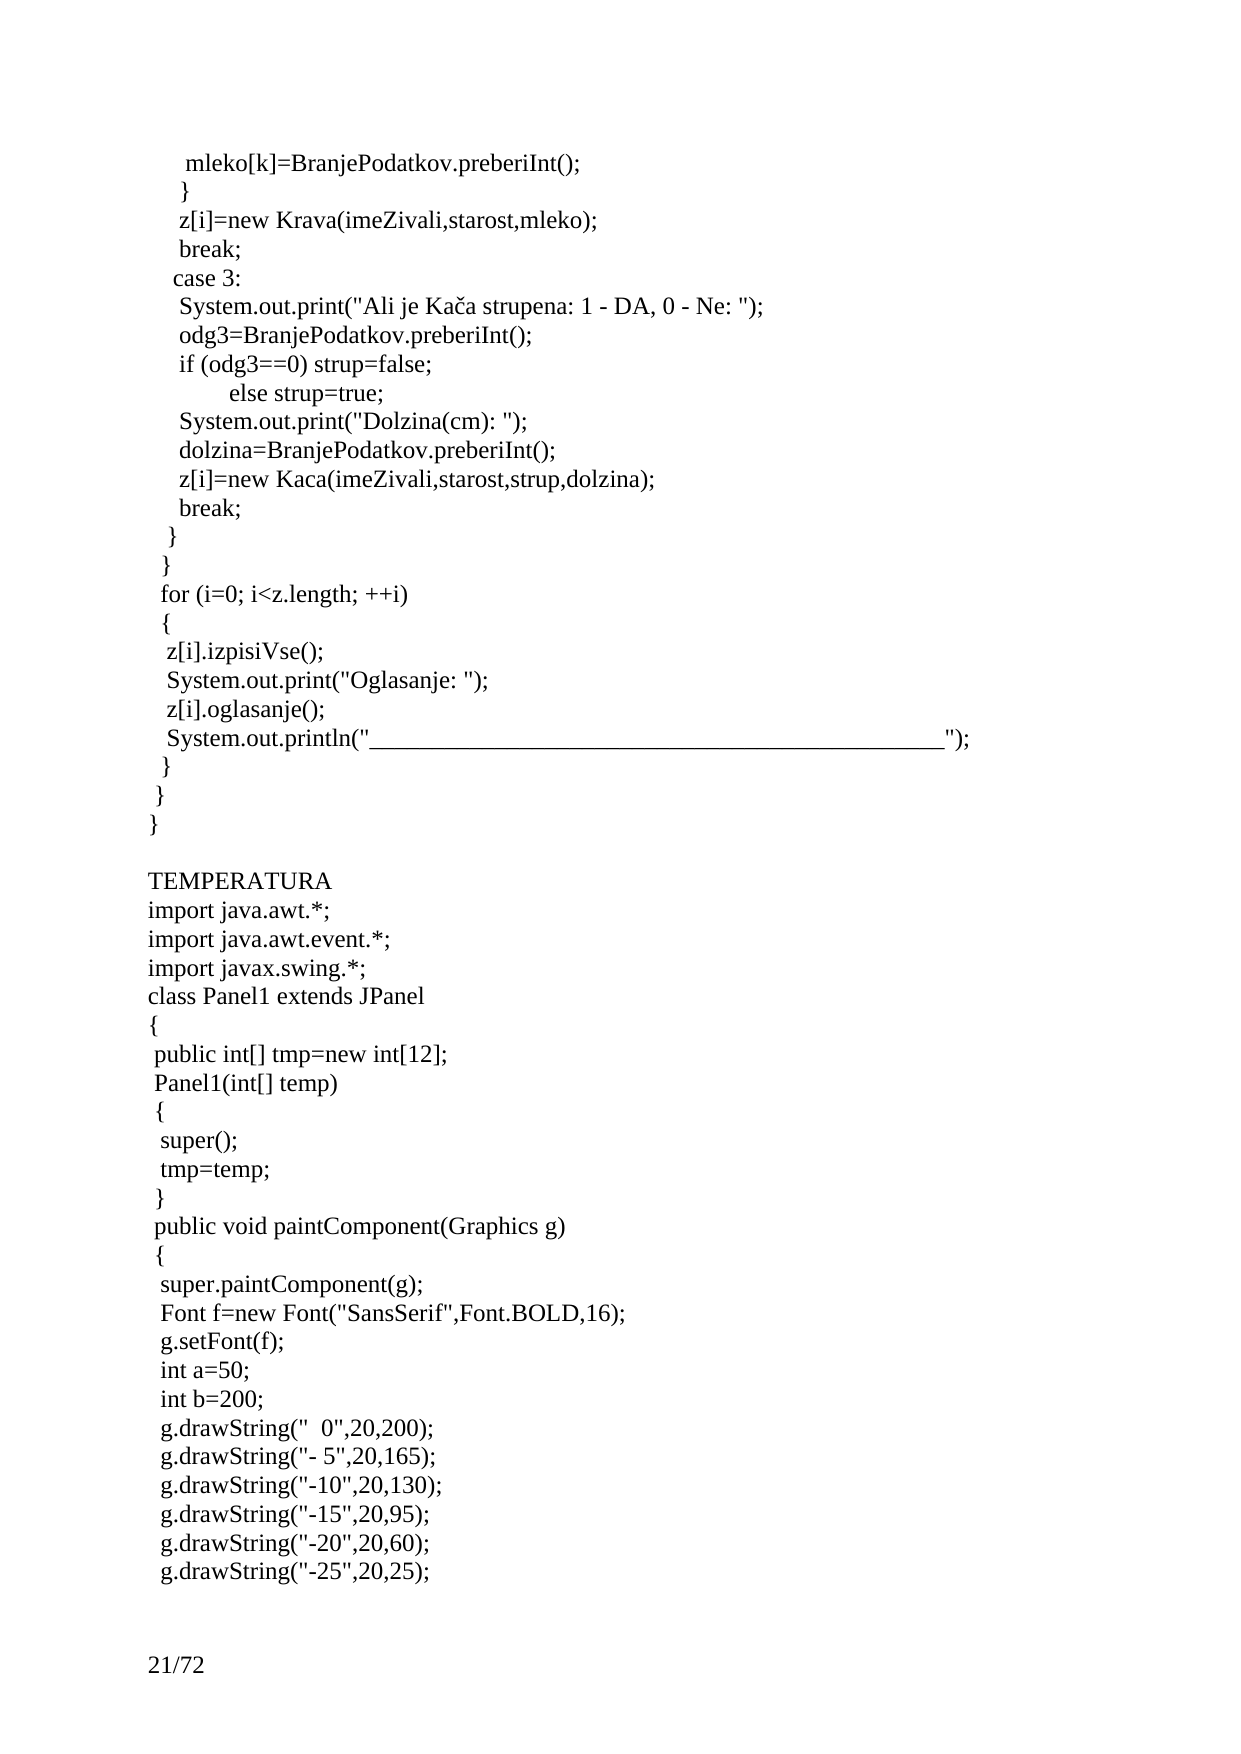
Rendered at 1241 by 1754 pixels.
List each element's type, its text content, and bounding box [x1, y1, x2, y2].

text for (i=0; i<z.length; ++i) [148, 579, 1093, 608]
text class Panel1 extends JPanel [148, 981, 1093, 1010]
text z[i].oglasanje(); [148, 694, 1093, 723]
text Font f=new Font("SansSerif",Font.BOLD,16); [148, 1298, 1093, 1326]
text import javax.swing.*; [148, 953, 1093, 981]
text mleko[k]=BranjePodatkov.preberiInt(); [148, 148, 1093, 176]
text g.drawString("-20",20,60); [148, 1528, 1093, 1556]
text public int[] tmp=new int[12]; [148, 1039, 1093, 1068]
text TEMPERATURA [148, 866, 1093, 895]
text } [148, 809, 1093, 838]
text g.setFont(f); [148, 1326, 1093, 1355]
text } [148, 176, 1093, 205]
text g.drawString("-25",20,25); [148, 1556, 1093, 1585]
text Panel1(int[] temp) [148, 1068, 1093, 1096]
text import java.awt.*; [148, 895, 1093, 924]
text } [148, 751, 1093, 780]
text int a=50; [148, 1355, 1093, 1384]
text z[i].izpisiVse(); [148, 636, 1093, 665]
text if (odg3==0) strup=false; [148, 349, 1093, 378]
text } [148, 521, 1093, 550]
text g.drawString("-10",20,130); [148, 1470, 1093, 1499]
text super.paintComponent(g); [148, 1269, 1093, 1298]
text { [148, 608, 1093, 636]
text System.out.println("______________________________________________"); [148, 723, 1093, 751]
text System.out.print("Oglasanje: "); [148, 665, 1093, 694]
text g.drawString("-15",20,95); [148, 1499, 1093, 1528]
text } [148, 780, 1093, 809]
text z[i]=new Kaca(imeZivali,starost,strup,dolzina); [148, 464, 1093, 493]
text { [148, 1096, 1093, 1125]
text { [148, 1240, 1093, 1269]
text } [148, 1183, 1093, 1211]
text int b=200; [148, 1384, 1093, 1413]
text g.drawString("- 5",20,165); [148, 1441, 1093, 1470]
text tmp=temp; [148, 1154, 1093, 1183]
text public void paintComponent(Graphics g) [148, 1211, 1093, 1240]
text else strup=true; [148, 378, 1093, 406]
text System.out.print("Dolzina(cm): "); [148, 406, 1093, 435]
text z[i]=new Krava(imeZivali,starost,mleko); [148, 205, 1093, 234]
text break; [148, 493, 1093, 521]
text } [148, 550, 1093, 579]
text import java.awt.event.*; [148, 924, 1093, 953]
text g.drawString(" 0",20,200); [148, 1413, 1093, 1441]
text { [148, 1010, 1093, 1039]
text case 3: [148, 263, 1093, 291]
text dolzina=BranjePodatkov.preberiInt(); [148, 435, 1093, 464]
text odg3=BranjePodatkov.preberiInt(); [148, 320, 1093, 349]
text super(); [148, 1125, 1093, 1154]
text System.out.print("Ali je Kača strupena: 1 - DA, 0 - Ne: "); [148, 291, 1093, 320]
text break; [148, 234, 1093, 263]
